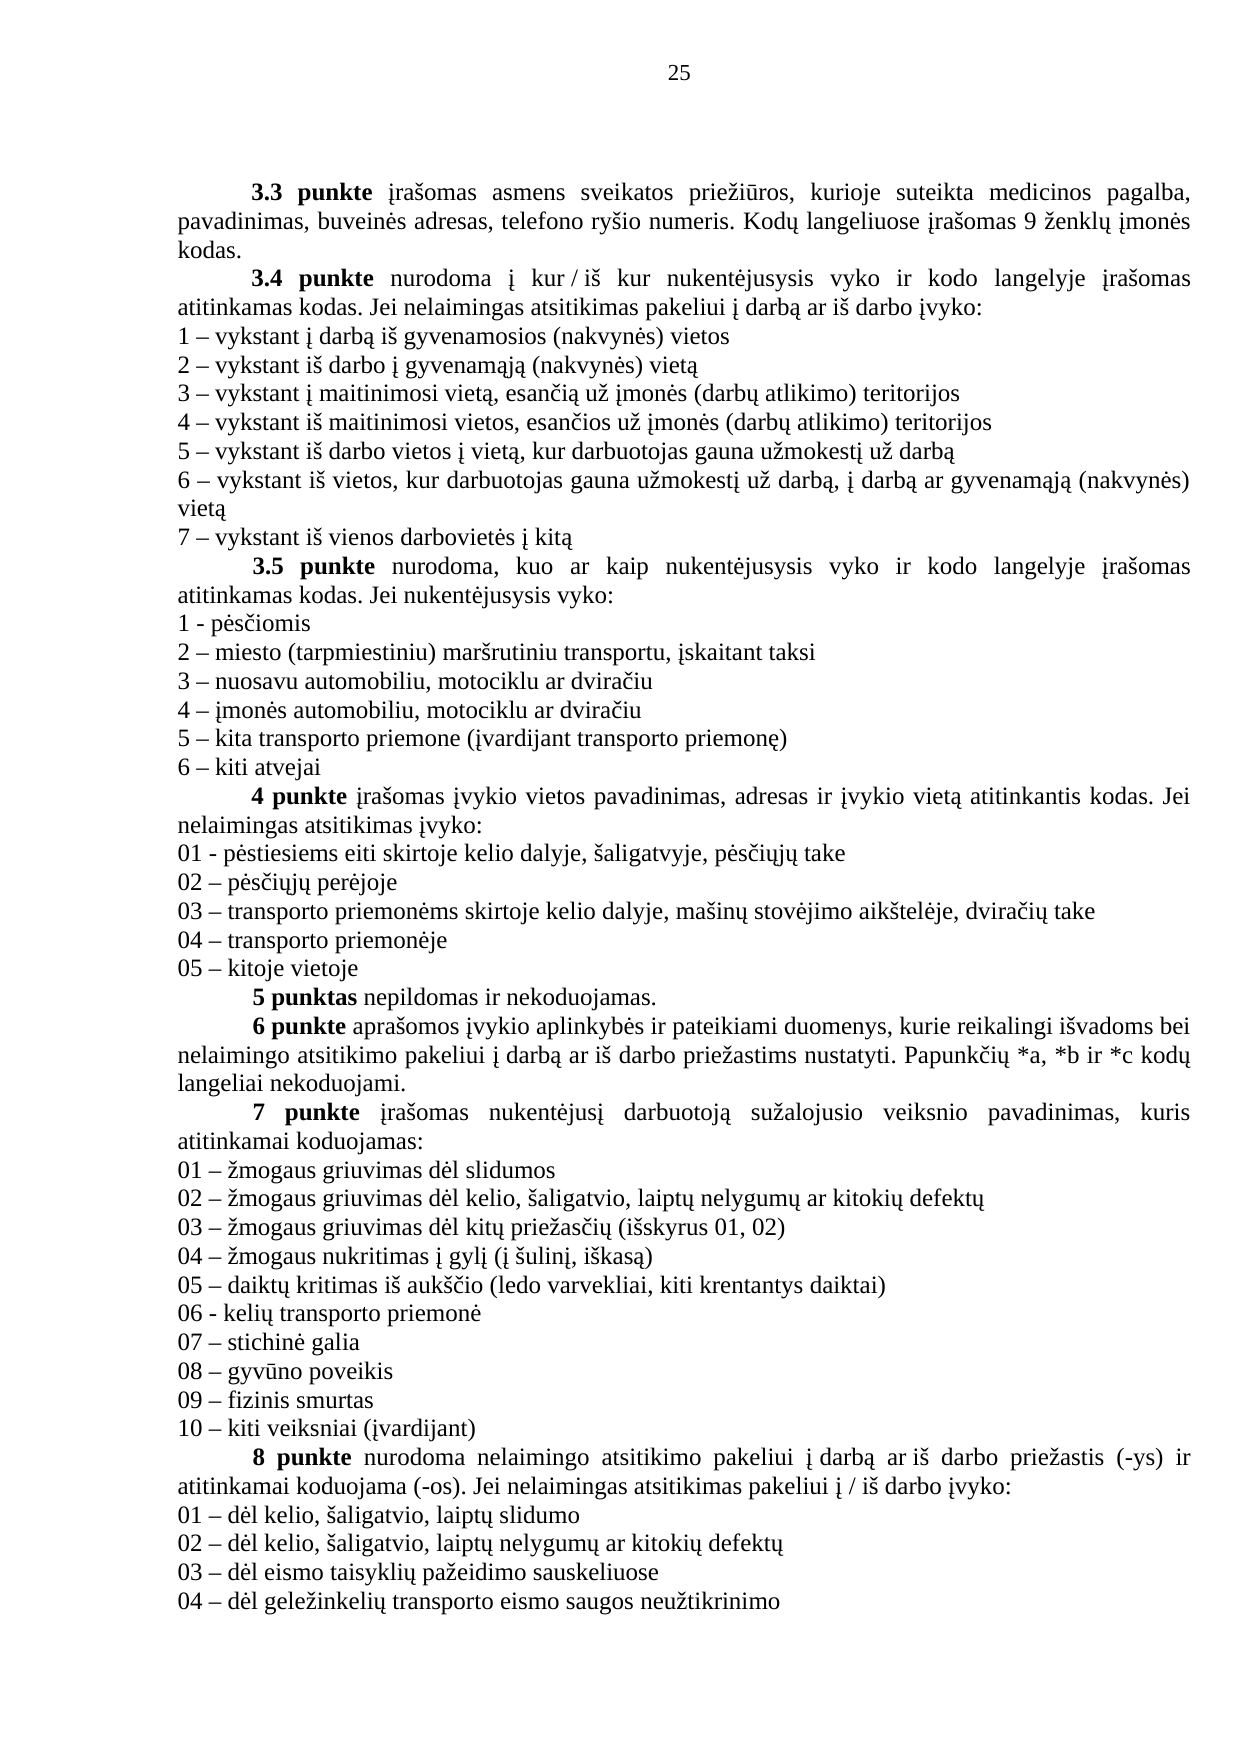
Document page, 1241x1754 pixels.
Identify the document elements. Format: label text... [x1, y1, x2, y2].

text 3 – vykstant į maitinimosi vietą, esančią už įmonės (darbų atlikimo) teritorijos [177, 378, 1191, 407]
text 06 - kelių transporto priemonė [177, 1298, 1191, 1327]
text 03 – dėl eismo taisyklių pažeidimo sauskeliuose [177, 1557, 1191, 1586]
text 3.5 punkte nurodoma, kuo ar kaip nukentėjusysis vyko ir kodo langelyje įrašomas atitinkamas kodas. Jei nukentėjusysis vyko: [177, 551, 1191, 608]
text 05 – kitoje vietoje [177, 953, 1191, 982]
text 1 - pėsčiomis [177, 608, 1191, 637]
text 10 – kiti veiksniai (įvardijant) [177, 1413, 1191, 1442]
text 5 – vykstant iš darbo vietos į vietą, kur darbuotojas gauna užmokestį už darbą [177, 436, 1191, 465]
text 08 – gyvūno poveikis [177, 1356, 1191, 1385]
text 01 – žmogaus griuvimas dėl slidumos [177, 1155, 1191, 1183]
text 3.3 punkte įrašomas asmens sveikatos priežiūros, kurioje suteikta medicinos pagalba, pavadinimas, buveinės adresas, telefono ryšio numeris. Kodų langeliuose įrašomas 9 ženklų įmonės kodas. [177, 177, 1191, 263]
text 01 - pėstiesiems eiti skirtoje kelio dalyje, šaligatvyje, pėsčiųjų take [177, 838, 1191, 867]
text 5 – kita transporto priemone (įvardijant transporto priemonę) [177, 723, 1191, 752]
text 3 – nuosavu automobiliu, motociklu ar dviračiu [177, 666, 1191, 695]
text 02 – pėsčiųjų perėjoje [177, 867, 1191, 896]
text 01 – dėl kelio, šaligatvio, laiptų slidumo [177, 1500, 1191, 1528]
text 6 – kiti atvejai [177, 752, 1191, 781]
text 7 punkte įrašomas nukentėjusį darbuotoją sužalojusio veiksnio pavadinimas, kuris atitinkamai koduojamas: [177, 1097, 1191, 1155]
text 4 punkte įrašomas įvykio vietos pavadinimas, adresas ir įvykio vietą atitinkantis kodas. Jei nelaimingas atsitikimas įvyko: [177, 781, 1191, 838]
text 1 – vykstant į darbą iš gyvenamosios (nakvynės) vietos [177, 321, 1191, 350]
text 04 – dėl geležinkelių transporto eismo saugos neužtikrinimo [177, 1586, 1191, 1615]
text 02 – dėl kelio, šaligatvio, laiptų nelygumų ar kitokių defektų [177, 1528, 1191, 1557]
text 5 punktas nepildomas ir nekoduojamas. [177, 982, 1191, 1011]
text 6 – vykstant iš vietos, kur darbuotojas gauna užmokestį už darbą, į darbą ar gyvenamąją (nakvynės) vietą [177, 465, 1191, 522]
text 8 punkte nurodoma nelaimingo atsitikimo pakeliui į darbą ar iš darbo priežastis (-ys) ir atitinkamai koduojama (-os). Jei nelaimingas atsitikimas pakeliui į / iš darbo įvyko: [177, 1442, 1191, 1500]
text 04 – transporto priemonėje [177, 925, 1191, 953]
text 04 – žmogaus nukritimas į gylį (į šulinį, iškasą) [177, 1241, 1191, 1270]
text 02 – žmogaus griuvimas dėl kelio, šaligatvio, laiptų nelygumų ar kitokių defektų [177, 1183, 1191, 1212]
text 2 – miesto (tarpmiestiniu) maršrutiniu transportu, įskaitant taksi [177, 637, 1191, 666]
text 4 – įmonės automobiliu, motociklu ar dviračiu [177, 695, 1191, 723]
text 2 – vykstant iš darbo į gyvenamąją (nakvynės) vietą [177, 350, 1191, 378]
text 09 – fizinis smurtas [177, 1385, 1191, 1413]
text 03 – žmogaus griuvimas dėl kitų priežasčių (išskyrus 01, 02) [177, 1212, 1191, 1241]
text 07 – stichinė galia [177, 1327, 1191, 1356]
text 3.4 punkte nurodoma į kur / iš kur nukentėjusysis vyko ir kodo langelyje įrašomas atitinkamas kodas. Jei nelaimingas atsitikimas pakeliui į darbą ar iš darbo įvyko: [177, 263, 1191, 321]
text 6 punkte aprašomos įvykio aplinkybės ir pateikiami duomenys, kurie reikalingi išvadoms bei nelaimingo atsitikimo pakeliui į darbą ar iš darbo priežastims nustatyti. Papunkčių *a, *b ir *c kodų langeliai nekoduojami. [177, 1011, 1191, 1097]
text 4 – vykstant iš maitinimosi vietos, esančios už įmonės (darbų atlikimo) teritorijos [177, 407, 1191, 436]
text 05 – daiktų kritimas iš aukščio (ledo varvekliai, kiti krentantys daiktai) [177, 1270, 1191, 1298]
text 03 – transporto priemonėms skirtoje kelio dalyje, mašinų stovėjimo aikštelėje, dviračių take [177, 896, 1191, 925]
text 7 – vykstant iš vienos darbovietės į kitą [177, 522, 1191, 551]
